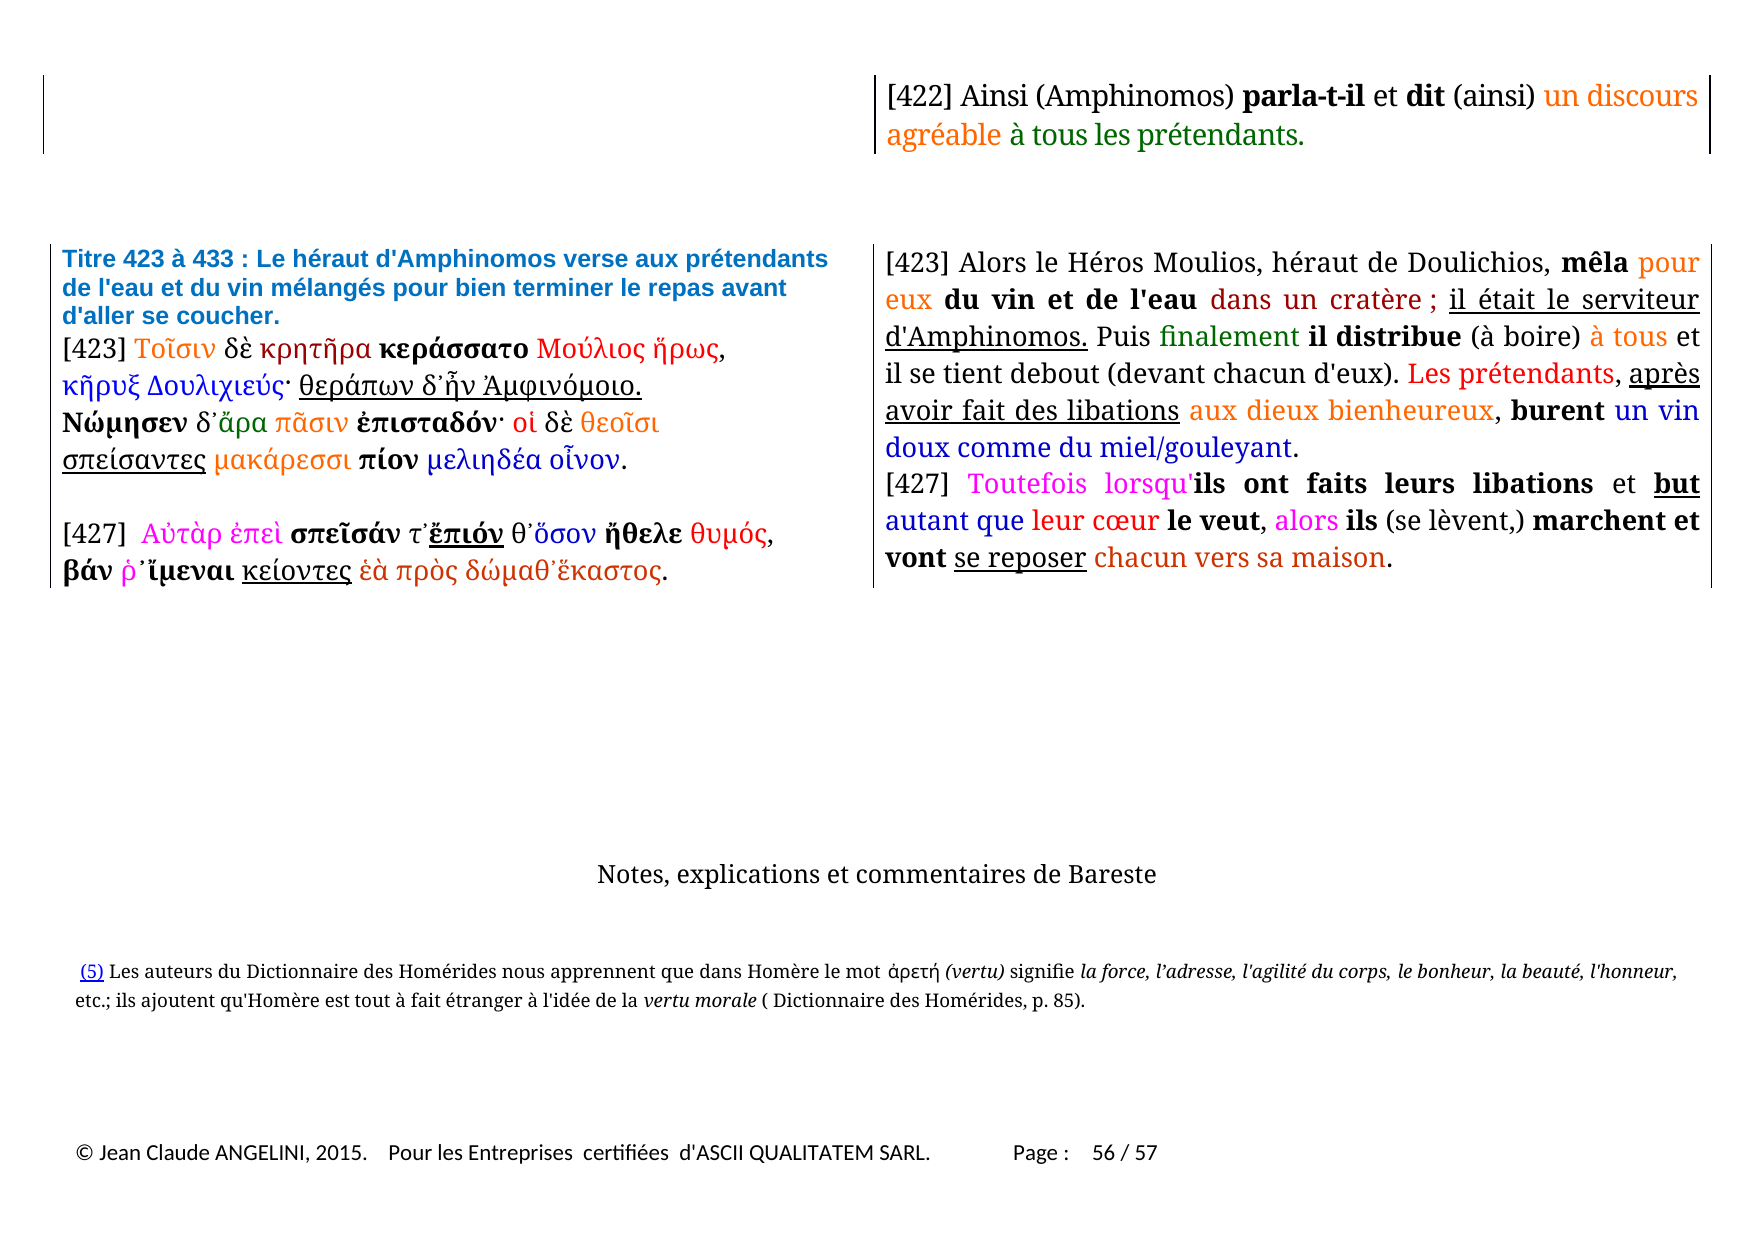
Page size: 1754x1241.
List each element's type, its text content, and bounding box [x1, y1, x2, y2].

subtitle Notes, explications et commentaires de Bareste [75, 856, 1679, 890]
table_header [44, 75, 874, 154]
text (5) Les auteurs du Dictionnaire des Homérides nous apprennent que dans Homère le mot ἀρετή (vertu) signifie la force, l’adresse, l'agilité du corps, le bonheur, la beauté, l'honneur, etc.; ils ajoutent qu'Homère est tout à fait étranger à l'idée de la vertu morale ( Dictionnaire des Homérides, p. 85). [75, 958, 1679, 1013]
table_header [422] Ainsi (Amphinomos) parla-t-il et dit (ainsi) un discours agréable à tous les prétendants. [876, 75, 1709, 154]
table_header [423] Alors le Héros Moulios, héraut de Doulichios, mêla pour eux du vin et de l'eau dans un cratère ; il était le serviteur d'Amphinomos. Puis finalement il distribue (à boire) à tous et il se tient debout (devant chacun d'eux). Les prétendants, après avoir fait des libations aux dieux bienheureux, burent un vin doux comme du miel/gouleyant. [427] Toutefois lorsqu'ils ont faits leurs libations et but autant que leur cœur le veut, alors ils (se lèvent,) marchent et vont se reposer chacun vers sa maison. [874, 244, 1711, 588]
table_header Titre 423 à 433 : Le héraut d'Amphinomos verse aux prétendants de l'eau et du vin mélangés pour bien terminer le repas avant d'aller se coucher. [423] Τοῖσιν δὲ κρητῆρα κεράσσατο Μούλιος ἥρως, κῆρυξ Δουλιχιεύς· θεράπων δ᾽ἦν Ἀμφινόμοιο. Νώμησεν δ᾽ἄρα πᾶσιν ἐπισταδόν· οἱ δὲ θεοῖσι σπείσαντες μακάρεσσι πίον μελιηδέα οἶνον. [427] Αὐτὰρ ἐπεὶ σπεῖσάν τ᾽ἔπιόν θ᾽ὅσον ἤθελε θυμός, βάν ῥ᾽ἴμεναι κείοντες ἑὰ πρὸς δώμαθ᾽ἕκαστος. [51, 244, 873, 588]
